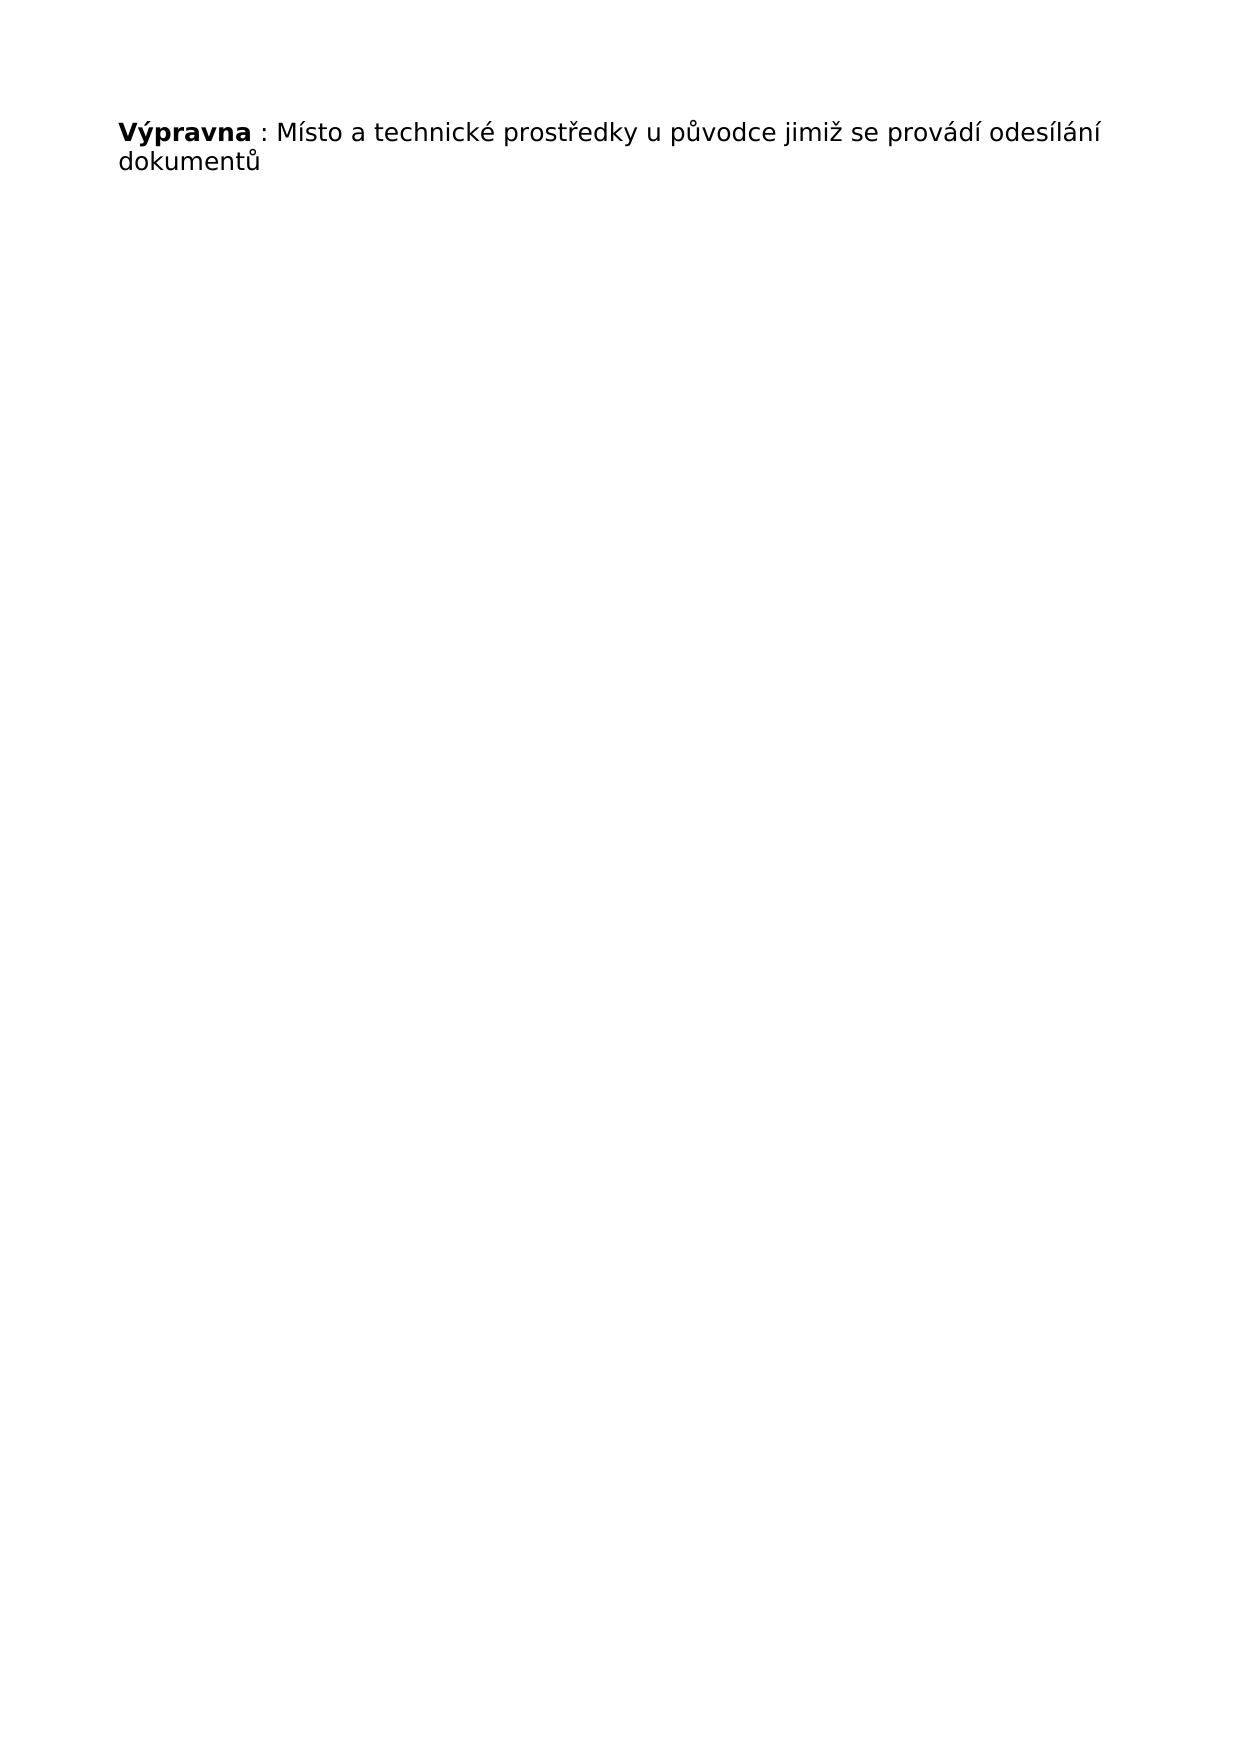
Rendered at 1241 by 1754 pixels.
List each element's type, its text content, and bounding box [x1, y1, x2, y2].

text Výpravna : Místo a technické prostředky u původce jimiž se provádí odesílání dokumentů [118, 118, 1122, 176]
